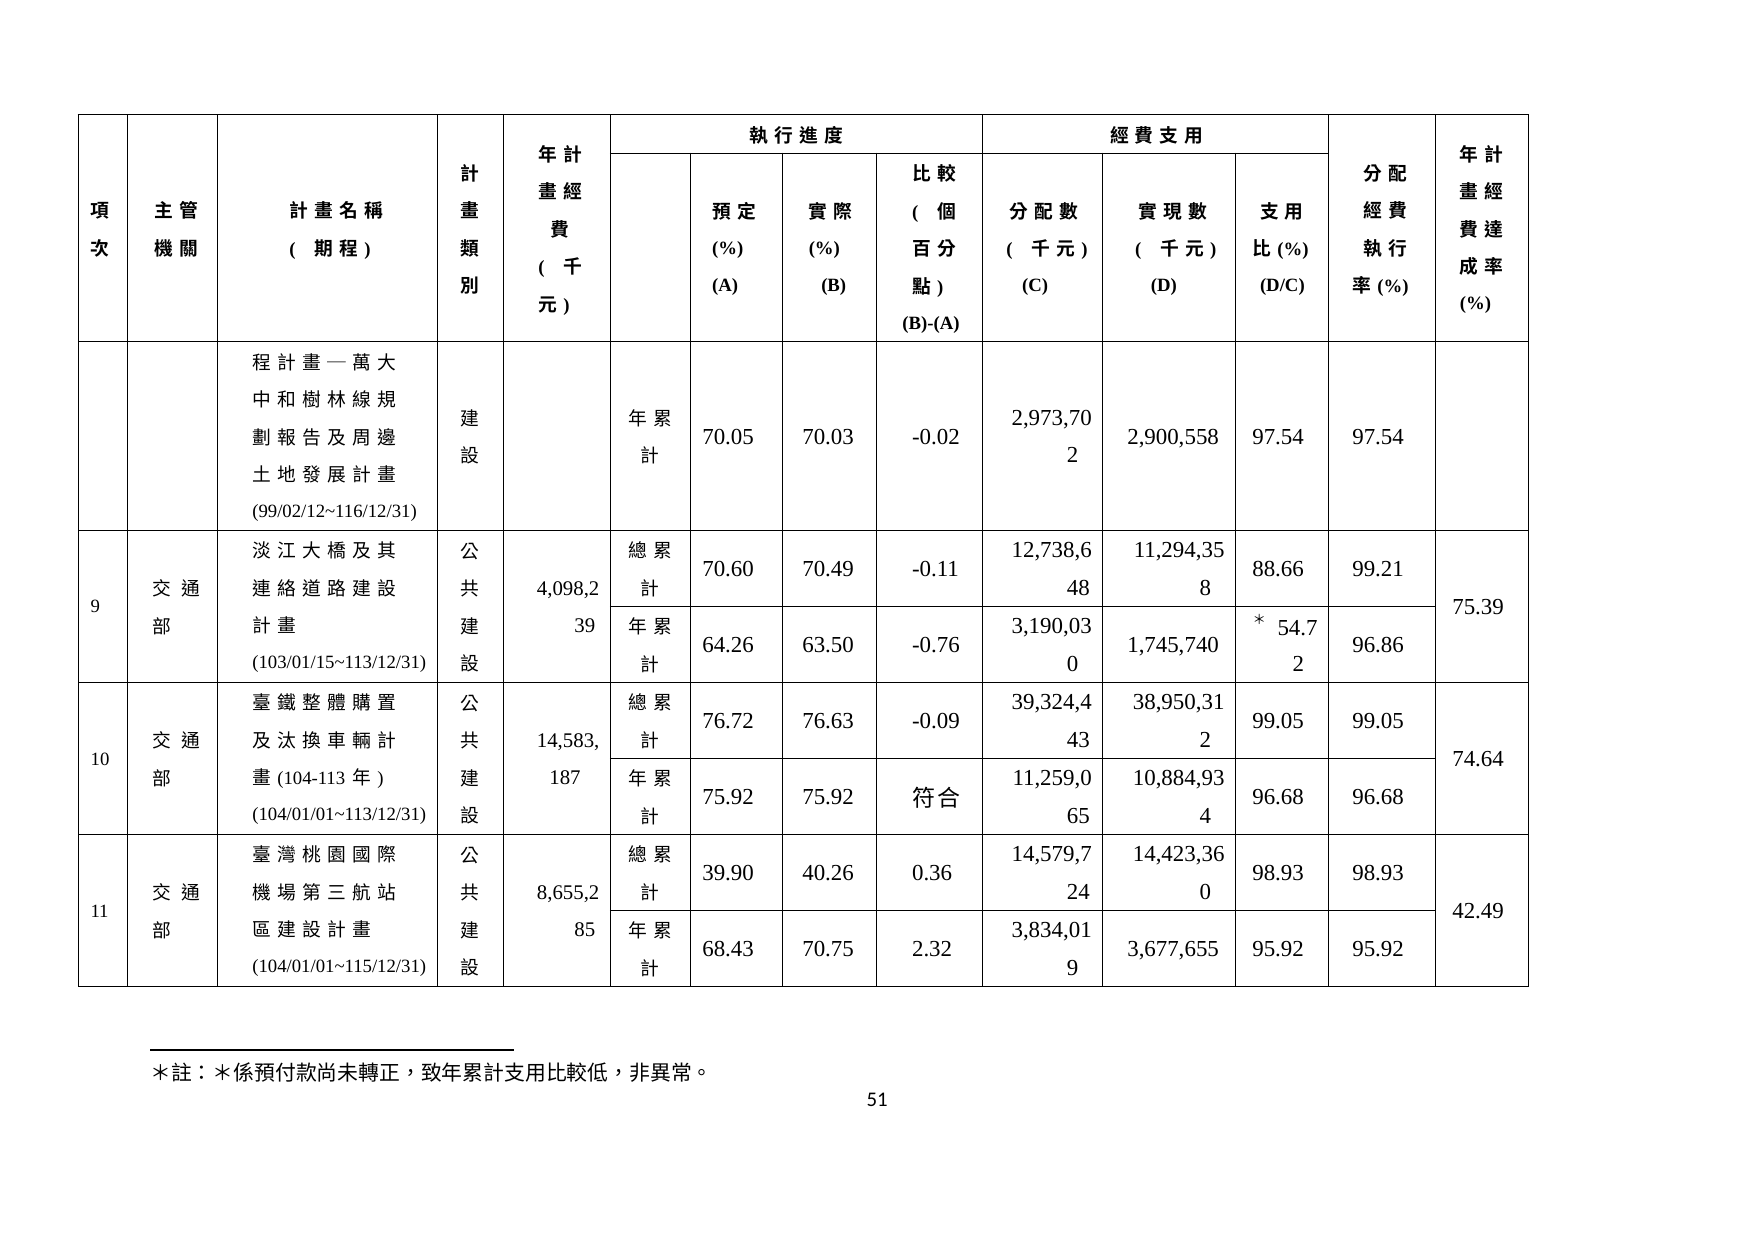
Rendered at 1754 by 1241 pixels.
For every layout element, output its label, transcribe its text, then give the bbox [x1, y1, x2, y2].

table_cell 11,294,358 [1103, 531, 1235, 606]
table_cell 年累計 [611, 342, 690, 530]
table_cell 96.68 [1329, 759, 1435, 834]
table_cell 74.64 [1436, 683, 1528, 834]
table_cell 11,259,065 [983, 759, 1102, 834]
table_cell 程計畫─萬大中和樹林線規劃報告及周邊土地發展計畫(99/02/12~116/12/31) [218, 342, 437, 530]
table_cell 4,098,239 [504, 531, 610, 682]
table_cell 75.92 [783, 759, 876, 834]
table_cell 11 [79, 835, 127, 986]
table_cell 3,677,655 [1103, 911, 1235, 986]
table_cell 12,738,648 [983, 531, 1102, 606]
table_cell 0.36 [877, 835, 982, 910]
table_cell 2,900,558 [1103, 342, 1235, 530]
table_cell 14,423,360 [1103, 835, 1235, 910]
table_cell 臺鐵整體購置及汰換車輛計畫(104-113年)(104/01/01~113/12/31) [218, 683, 437, 834]
table_header 主管機關 [128, 115, 217, 341]
table_cell 交通部 [128, 683, 217, 834]
table_header 計畫類別 [438, 115, 503, 341]
table_cell 10,884,934 [1103, 759, 1235, 834]
table_cell 公共建設 [438, 531, 503, 682]
table_cell 實際(%) (B) [783, 154, 876, 341]
table_cell -0.11 [877, 531, 982, 606]
table_cell 符合 [877, 759, 982, 834]
table_cell 分配數 (千元)(C) [983, 154, 1102, 341]
table_cell [611, 154, 690, 341]
table_cell 建設 [438, 342, 503, 530]
table_cell 98.93 [1236, 835, 1328, 910]
table_cell 97.54 [1329, 342, 1435, 530]
table_header 年計畫經費 (千元) [504, 115, 610, 341]
table_cell 70.75 [783, 911, 876, 986]
table_cell 支用比(%) (D/C) [1236, 154, 1328, 341]
table_cell 2.32 [877, 911, 982, 986]
table_cell 95.92 [1236, 911, 1328, 986]
table_cell 38,950,312 [1103, 683, 1235, 758]
table_cell 70.05 [691, 342, 782, 530]
table_cell [79, 342, 127, 530]
table_cell 70.49 [783, 531, 876, 606]
table_cell 10 [79, 683, 127, 834]
table_cell 淡江大橋及其連絡道路建設計畫(103/01/15~113/12/31) [218, 531, 437, 682]
table_cell 1,745,740 [1103, 607, 1235, 682]
table_cell 96.86 [1329, 607, 1435, 682]
table_cell 88.66 [1236, 531, 1328, 606]
table_cell 年累計 [611, 607, 690, 682]
table_cell 75.92 [691, 759, 782, 834]
table_cell 76.72 [691, 683, 782, 758]
table_cell 54.72 [1236, 607, 1328, 682]
table_cell 63.50 [783, 607, 876, 682]
table_cell 公共建設 [438, 835, 503, 986]
table_cell 總累計 [611, 531, 690, 606]
table_cell -0.02 [877, 342, 982, 530]
table_cell 比較(個百分點) (B)-(A) [877, 154, 982, 341]
table_cell [128, 342, 217, 530]
table_cell 95.92 [1329, 911, 1435, 986]
table_cell 年累計 [611, 911, 690, 986]
table_cell 97.54 [1236, 342, 1328, 530]
table_cell 交通部 [128, 531, 217, 682]
table_cell 9 [79, 531, 127, 682]
table_cell 99.05 [1236, 683, 1328, 758]
table_cell 臺灣桃園國際機場第三航站區建設計畫(104/01/01~115/12/31) [218, 835, 437, 986]
table_cell 75.39 [1436, 531, 1528, 682]
table_cell 預定(%) (A) [691, 154, 782, 341]
table_cell 總累計 [611, 835, 690, 910]
table_header 項次 [79, 115, 127, 341]
table_cell 14,583,187 [504, 683, 610, 834]
table_cell 70.60 [691, 531, 782, 606]
table_cell [1436, 342, 1528, 530]
table_cell 64.26 [691, 607, 782, 682]
table_cell -0.09 [877, 683, 982, 758]
table_cell -0.76 [877, 607, 982, 682]
table_cell 70.03 [783, 342, 876, 530]
table_cell 99.21 [1329, 531, 1435, 606]
table_cell 98.93 [1329, 835, 1435, 910]
table_cell 99.05 [1329, 683, 1435, 758]
table_cell 總累計 [611, 683, 690, 758]
table_cell 14,579,724 [983, 835, 1102, 910]
table_header 經費支用 [983, 115, 1328, 153]
table_cell 96.68 [1236, 759, 1328, 834]
table_cell 76.63 [783, 683, 876, 758]
table_header 計畫名稱 (期程) [218, 115, 437, 341]
table_cell 39.90 [691, 835, 782, 910]
table_header 執行進度 [611, 115, 982, 153]
table_cell 2,973,702 [983, 342, 1102, 530]
table_cell 3,834,019 [983, 911, 1102, 986]
table_cell 40.26 [783, 835, 876, 910]
table_cell [504, 342, 610, 530]
table_cell 39,324,443 [983, 683, 1102, 758]
table_cell 年累計 [611, 759, 690, 834]
table_cell 42.49 [1436, 835, 1528, 986]
table_header 分配經費執行率(%) [1329, 115, 1435, 341]
table_cell 3,190,030 [983, 607, 1102, 682]
table_cell 68.43 [691, 911, 782, 986]
table_header 年計畫經費達成率(%) [1436, 115, 1528, 341]
table_cell 公共建設 [438, 683, 503, 834]
table_cell 交通部 [128, 835, 217, 986]
table_cell 實現數 (千元)(D) [1103, 154, 1235, 341]
table_cell 8,655,285 [504, 835, 610, 986]
